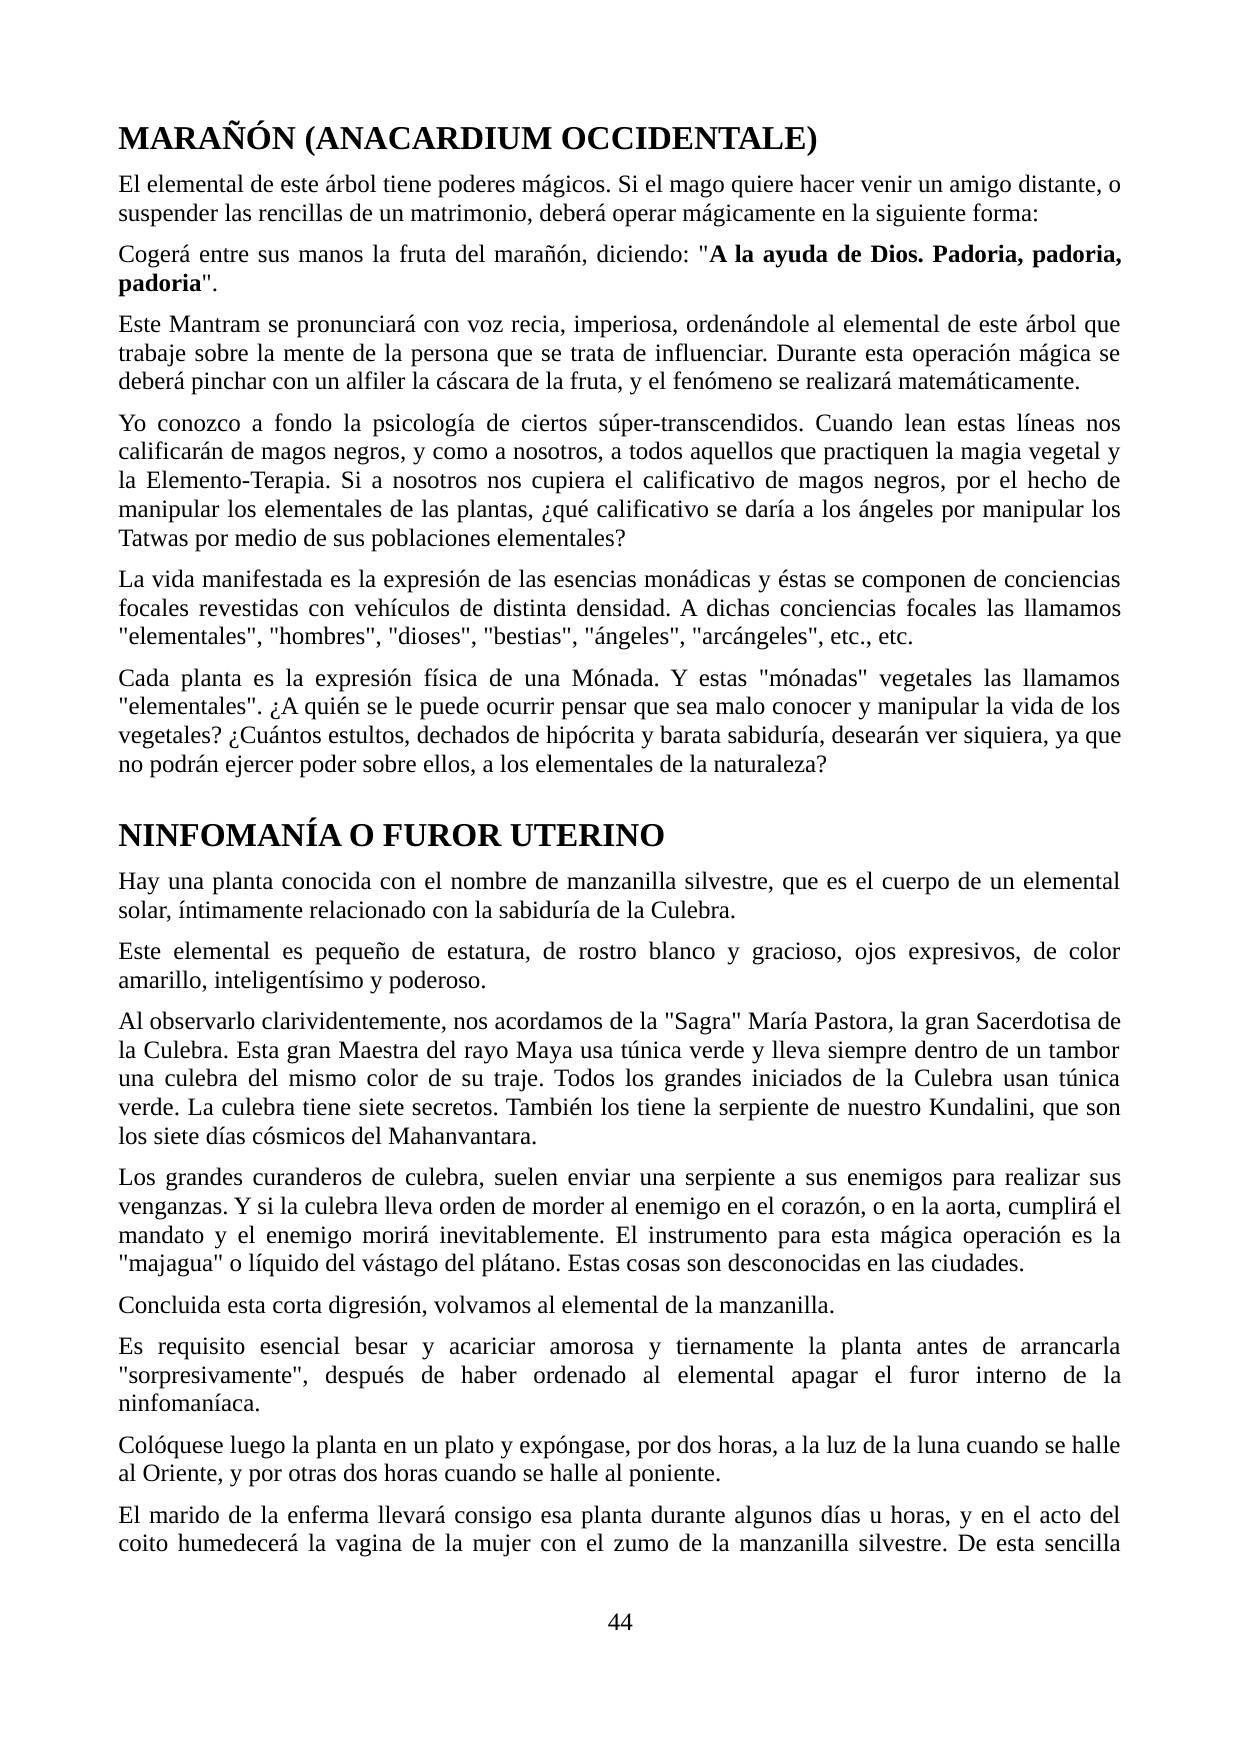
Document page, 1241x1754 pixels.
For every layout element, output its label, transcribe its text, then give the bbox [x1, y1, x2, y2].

subtitle NINFOMANÍA O FUROR UTERINO [118, 815, 1122, 853]
text El marido de la enferma llevará consigo esa planta durante algunos días u horas, y en el acto del coito humedecerá la vagina de la mujer con el zumo de la manzanilla silvestre. De esta sencilla [118, 1500, 1122, 1557]
text El elemental de este árbol tiene poderes mágicos. Si el mago quiere hacer venir un amigo distante, o suspender las rencillas de un matrimonio, deberá operar mágicamente en la siguiente forma: [118, 169, 1122, 226]
text Los grandes curanderos de culebra, suelen enviar una serpiente a sus enemigos para realizar sus venganzas. Y si la culebra lleva orden de morder al enemigo en el corazón, o en la aorta, cumplirá el mandato y el enemigo morirá inevitablemente. El instrumento para esta mágica operación es la "majagua" o líquido del vástago del plátano. Estas cosas son desconocidas en las ciudades. [118, 1162, 1122, 1277]
text Concluida esta corta digresión, volvamos al elemental de la manzanilla. [118, 1290, 1122, 1318]
subtitle MARAÑÓN (ANACARDIUM OCCIDENTALE) [118, 118, 1122, 156]
text Hay una planta conocida con el nombre de manzanilla silvestre, que es el cuerpo de un elemental solar, íntimamente relacionado con la sabiduría de la Culebra. [118, 866, 1122, 923]
text Es requisito esencial besar y acariciar amorosa y tiernamente la planta antes de arrancarla "sorpresivamente", después de haber ordenado al elemental apagar el furor interno de la ninfomaníaca. [118, 1331, 1122, 1417]
text Colóquese luego la planta en un plato y expóngase, por dos horas, a la luz de la luna cuando se halle al Oriente, y por otras dos horas cuando se halle al poniente. [118, 1430, 1122, 1487]
text Este elemental es pequeño de estatura, de rostro blanco y gracioso, ojos expresivos, de color amarillo, inteligentísimo y poderoso. [118, 936, 1122, 993]
text Cada planta es la expresión física de una Mónada. Y estas "mónadas" vegetales las llamamos "elementales". ¿A quién se le puede ocurrir pensar que sea malo conocer y manipular la vida de los vegetales? ¿Cuántos estultos, dechados de hipócrita y barata sabiduría, desearán ver siquiera, ya que no podrán ejercer poder sobre ellos, a los elementales de la naturaleza? [118, 663, 1122, 778]
text Al observarlo clarividentemente, nos acordamos de la "Sagra" María Pastora, la gran Sacerdotisa de la Culebra. Esta gran Maestra del rayo Maya usa túnica verde y lleva siempre dentro de un tambor una culebra del mismo color de su traje. Todos los grandes iniciados de la Culebra usan túnica verde. La culebra tiene siete secretos. También los tiene la serpiente de nuestro Kundalini, que son los siete días cósmicos del Mahanvantara. [118, 1006, 1122, 1150]
text Este Mantram se pronunciará con voz recia, imperiosa, ordenándole al elemental de este árbol que trabaje sobre la mente de la persona que se trata de influenciar. Durante esta operación mágica se deberá pinchar con un alfiler la cáscara de la fruta, y el fenómeno se realizará matemáticamente. [118, 309, 1122, 395]
text La vida manifestada es la expresión de las esencias monádicas y éstas se componen de conciencias focales revestidas con vehículos de distinta densidad. A dichas conciencias focales las llamamos "elementales", "hombres", "dioses", "bestias", "ángeles", "arcángeles", etc., etc. [118, 564, 1122, 650]
text Yo conozco a fondo la psicología de ciertos súper-transcendidos. Cuando lean estas líneas nos calificarán de magos negros, y como a nosotros, a todos aquellos que practiquen la magia vegetal y la Elemento-Terapia. Si a nosotros nos cupiera el calificativo de magos negros, por el hecho de manipular los elementales de las plantas, ¿qué calificativo se daría a los ángeles por manipular los Tatwas por medio de sus poblaciones elementales? [118, 408, 1122, 551]
text Cogerá entre sus manos la fruta del marañón, diciendo: "A la ayuda de Dios. Padoria, padoria, padoria". [118, 239, 1122, 296]
